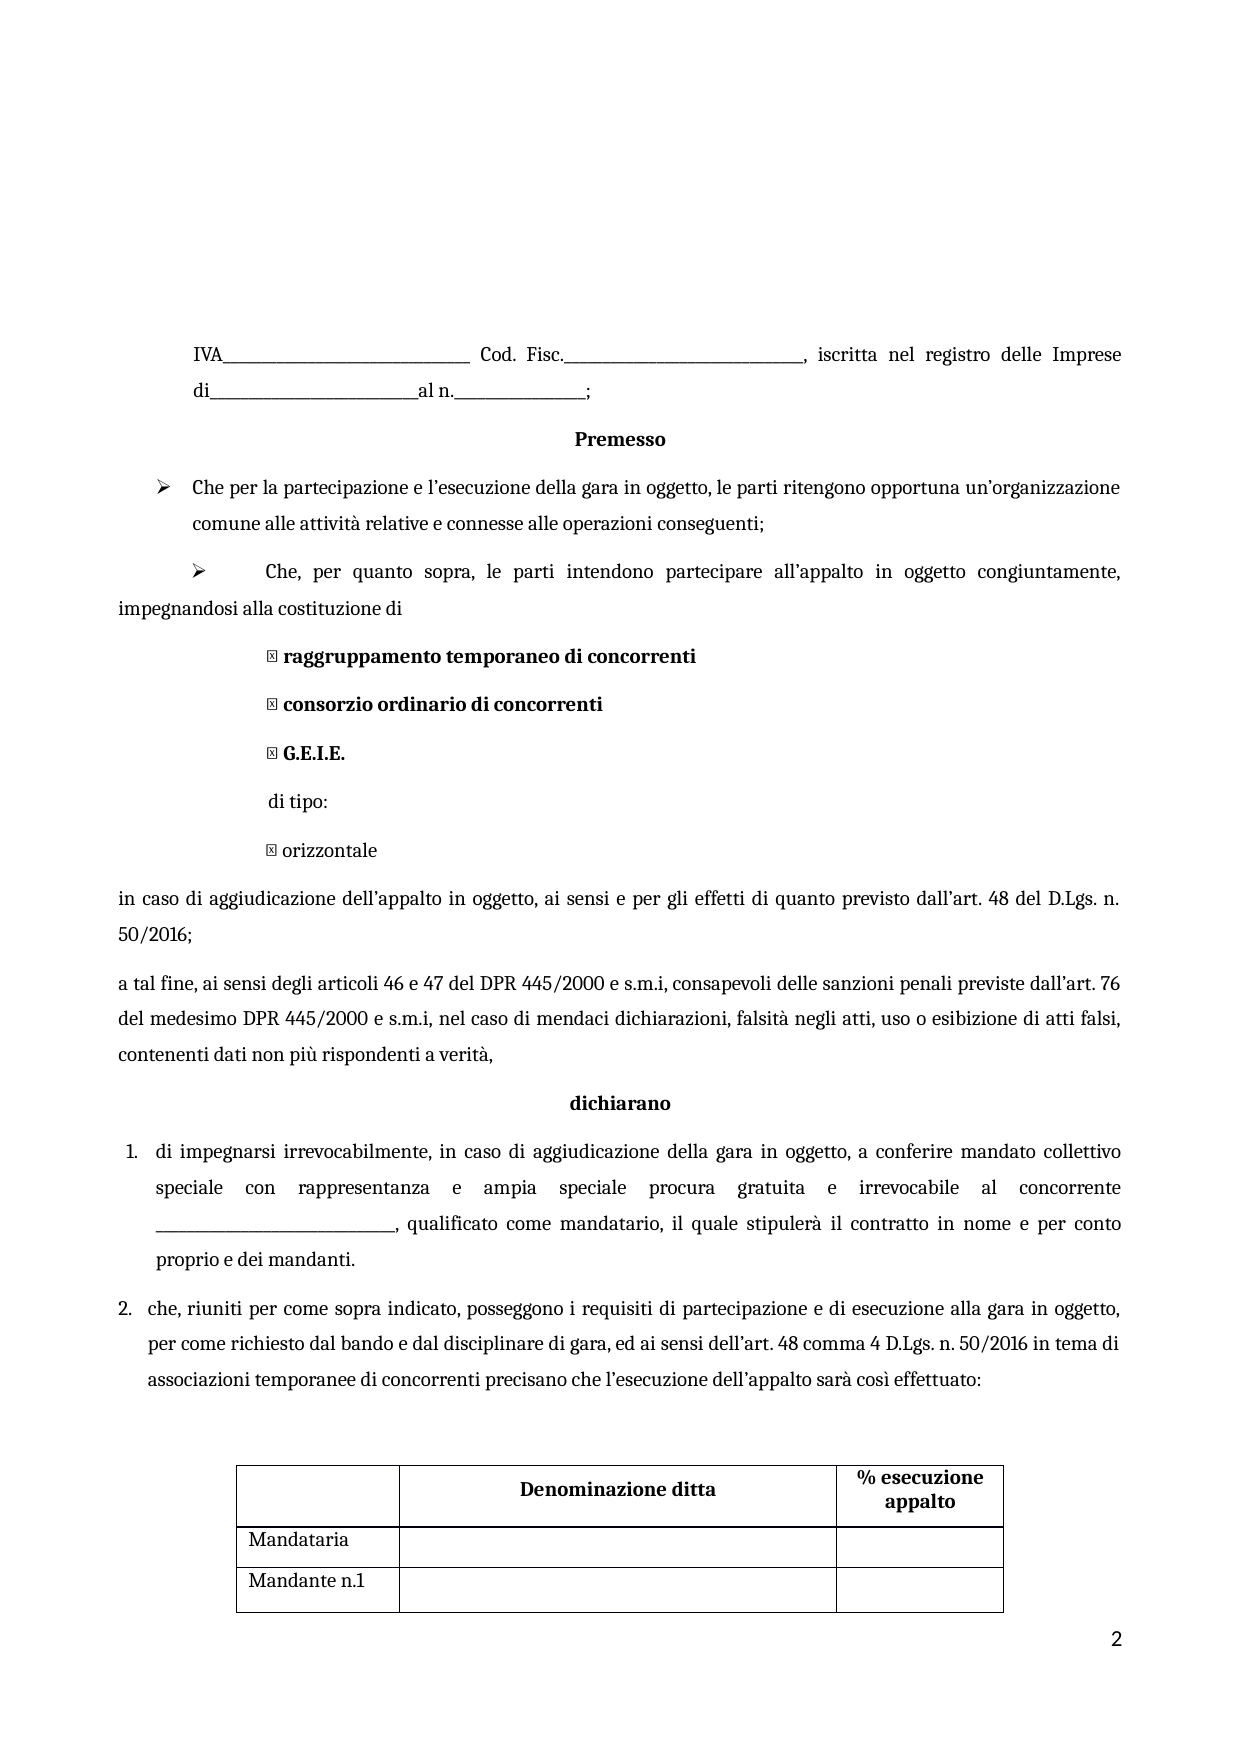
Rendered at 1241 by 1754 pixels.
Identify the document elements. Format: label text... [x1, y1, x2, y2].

table_header % esecuzione appalto [837, 1466, 1003, 1526]
list di impegnarsi irrevocabilmente, in caso di aggiudicazione della gara in oggetto, a conferire mandato collettivo speciale con rappresentanza e ampia speciale procura gratuita e irrevocabile al concorrente _______________________________, qualificato come mandatario, il quale stipulerà il contratto in nome e per conto proprio e dei mandanti. [126, 1140, 1122, 1272]
table_header [237, 1466, 399, 1526]
text  raggruppamento temporaneo di concorrenti [193, 644, 1122, 668]
list che, riuniti per come sopra indicato, posseggono i requisiti di partecipazione e di esecuzione alla gara in oggetto, per come richiesto dal bando e dal disciplinare di gara, ed ai sensi dell’art. 48 comma 4 D.Lgs. n. 50/2016 in tema di associazioni temporanee di concorrenti precisano che l’esecuzione dell’appalto sarà così effettuato: [118, 1296, 1122, 1392]
table_cell [837, 1568, 1003, 1612]
text Premesso [118, 427, 1122, 451]
table_cell Mandante n.1 [237, 1568, 399, 1612]
table_header Denominazione ditta [400, 1466, 836, 1526]
table_cell [400, 1528, 836, 1567]
table_cell [837, 1528, 1003, 1567]
text a tal fine, ai sensi degli articoli 46 e 47 del DPR 445/2000 e s.m.i, consapevoli delle sanzioni penali previste dall’art. 76 del medesimo DPR 445/2000 e s.m.i, nel caso di mendaci dichiarazioni, falsità negli atti, uso o esibizione di atti falsi, contenenti dati non più rispondenti a verità, [118, 971, 1122, 1067]
text dichiarano [118, 1091, 1122, 1115]
text  G.E.I.E. [193, 741, 1122, 765]
text  consorzio ordinario di concorrenti [193, 693, 1122, 717]
text in caso di aggiudicazione dell’appalto in oggetto, ai sensi e per gli effetti di quanto previsto dall’art. 48 del D.Lgs. n. 50/2016; [118, 887, 1122, 947]
text  orizzontale [118, 838, 1122, 862]
list IVA________________________________ Cod. Fisc._______________________________, iscritta nel registro delle Imprese di___________________________al n._________________; [193, 343, 1122, 403]
table_cell [400, 1568, 836, 1612]
list Che per la partecipazione e l’esecuzione della gara in oggetto, le parti ritengono opportuna un’organizzazione comune alle attività relative e connesse alle operazioni conseguenti; [155, 476, 1122, 536]
table_cell Mandataria [237, 1528, 399, 1567]
list Che, per quanto sopra, le parti intendono partecipare all’appalto in oggetto congiuntamente, impegnandosi alla costituzione di [118, 560, 1122, 620]
text di tipo: [118, 790, 1122, 814]
